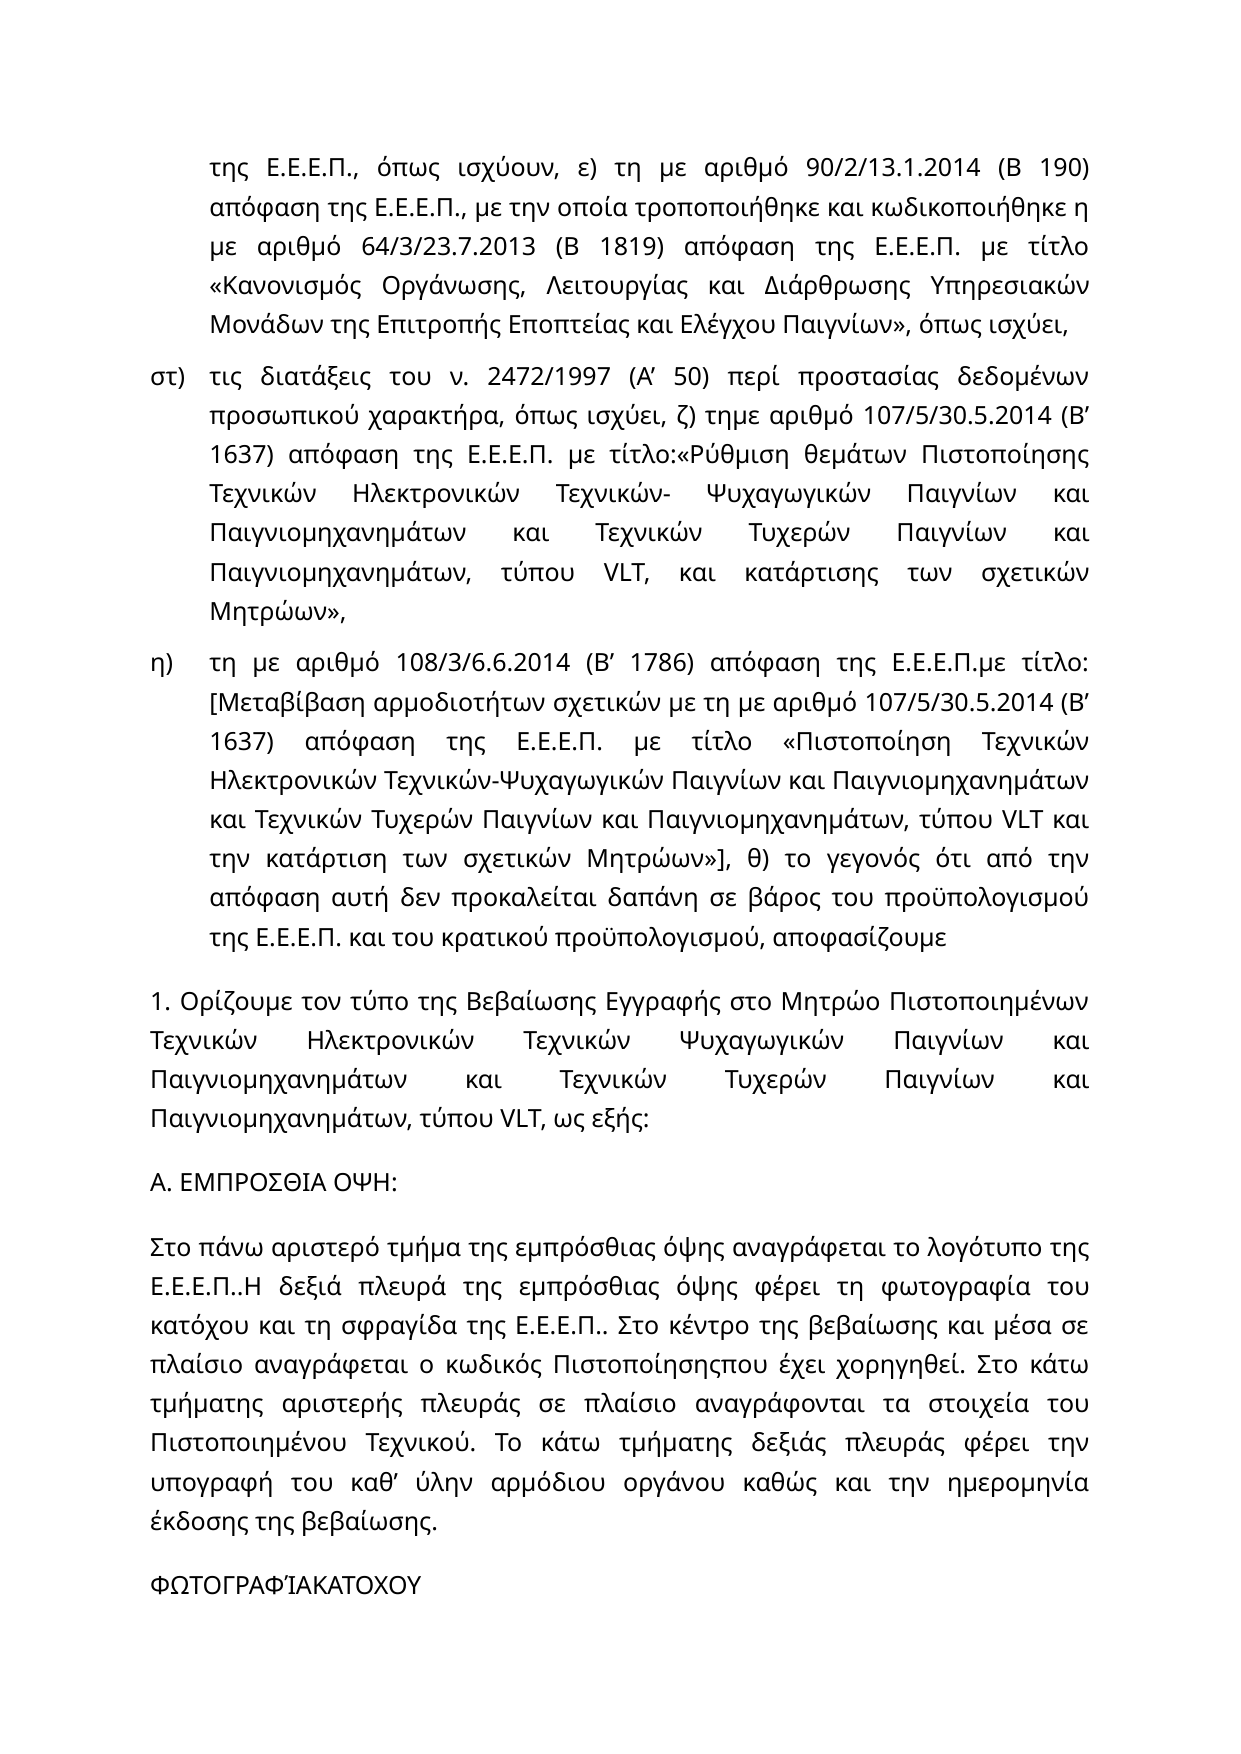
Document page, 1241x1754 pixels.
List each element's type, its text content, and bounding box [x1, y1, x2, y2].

list στ) τις διατάξεις του ν. 2472/1997 (Α’ 50) περί προστασίας δεδομένων προσωπικού χαρακτήρα, όπως ισχύει, ζ) τημε αριθμό 107/5/30.5.2014 (Β’ 1637) απόφαση της Ε.Ε.Ε.Π. με τίτλο:«Ρύθμιση θεμάτων Πιστοποίησης Τεχνικών Ηλεκτρονικών Τεχνικών- Ψυχαγωγικών Παιγνίων και Παιγνιομηχανημάτων και Τεχνικών Τυχερών Παιγνίων και Παιγνιομηχανημάτων, τύπου VLT, και κατάρτισης των σχετικών Μητρώων», [150, 358, 1090, 627]
list η) τη με αριθμό 108/3/6.6.2014 (Β’ 1786) απόφαση της Ε.Ε.Ε.Π.με τίτλο:[Μεταβίβαση αρμοδιοτήτων σχετικών με τη με αριθμό 107/5/30.5.2014 (Β’ 1637) απόφαση της Ε.Ε.Ε.Π. με τίτλο «Πιστοποίηση Τεχνικών Ηλεκτρονικών Τεχνικών-Ψυχαγωγικών Παιγνίων και Παιγνιομηχανημάτων και Τεχνικών Τυχερών Παιγνίων και Παιγνιομηχανημάτων, τύπου VLT και την κατάρτιση των σχετικών Μητρώων»], θ) το γεγονός ότι από την απόφαση αυτή δεν προκαλείται δαπάνη σε βάρος του προϋπολογισμού της Ε.Ε.Ε.Π. και του κρατικού προϋπολογισμού, αποφασίζουμε [150, 645, 1090, 953]
text 1. Ορίζουμε τον τύπο της Βεβαίωσης Εγγραφής στο Μητρώο Πιστοποιημένων Τεχνικών Ηλεκτρονικών Τεχνικών Ψυχαγωγικών Παιγνίων και Παιγνιομηχανημάτων και Τεχνικών Τυχερών Παιγνίων και Παιγνιομηχανημάτων, τύπου VLT, ως εξής: [150, 983, 1090, 1135]
list της Ε.Ε.Ε.Π., όπως ισχύουν, ε) τη με αριθμό 90/2/13.1.2014 (Β 190) απόφαση της Ε.Ε.Ε.Π., με την οποία τροποποιήθηκε και κωδικοποιήθηκε η με αριθμό 64/3/23.7.2013 (Β 1819) απόφαση της Ε.Ε.Ε.Π. με τίτλο «Κανονισμός Οργάνωσης, Λειτουργίας και Διάρθρωσης Υπηρεσιακών Μονάδων της Επιτροπής Εποπτείας και Ελέγχου Παιγνίων», όπως ισχύει, [150, 150, 1090, 341]
text Στο πάνω αριστερό τμήμα της εμπρόσθιας όψης αναγράφεται το λογότυπο της Ε.Ε.Ε.Π..Η δεξιά πλευρά της εμπρόσθιας όψης φέρει τη φωτογραφία του κατόχου και τη σφραγίδα της Ε.Ε.Ε.Π.. Στο κέντρο της βεβαίωσης και μέσα σε πλαίσιο αναγράφεται ο κωδικός Πιστοποίησηςπου έχει χορηγηθεί. Στο κάτω τμήματης αριστερής πλευράς σε πλαίσιο αναγράφονται τα στοιχεία του Πιστοποιημένου Τεχνικού. Το κάτω τμήματης δεξιάς πλευράς φέρει την υπογραφή του καθ’ ύλην αρμόδιου οργάνου καθώς και την ημερομηνία έκδοσης της βεβαίωσης. [150, 1229, 1090, 1537]
text Α. ΕΜΠΡΟΣΘΙΑ ΟΨΗ: [150, 1165, 1090, 1199]
text ΦΩΤΟΓΡΑΦΊΑΚΑΤΟΧΟΥ [150, 1567, 1090, 1602]
